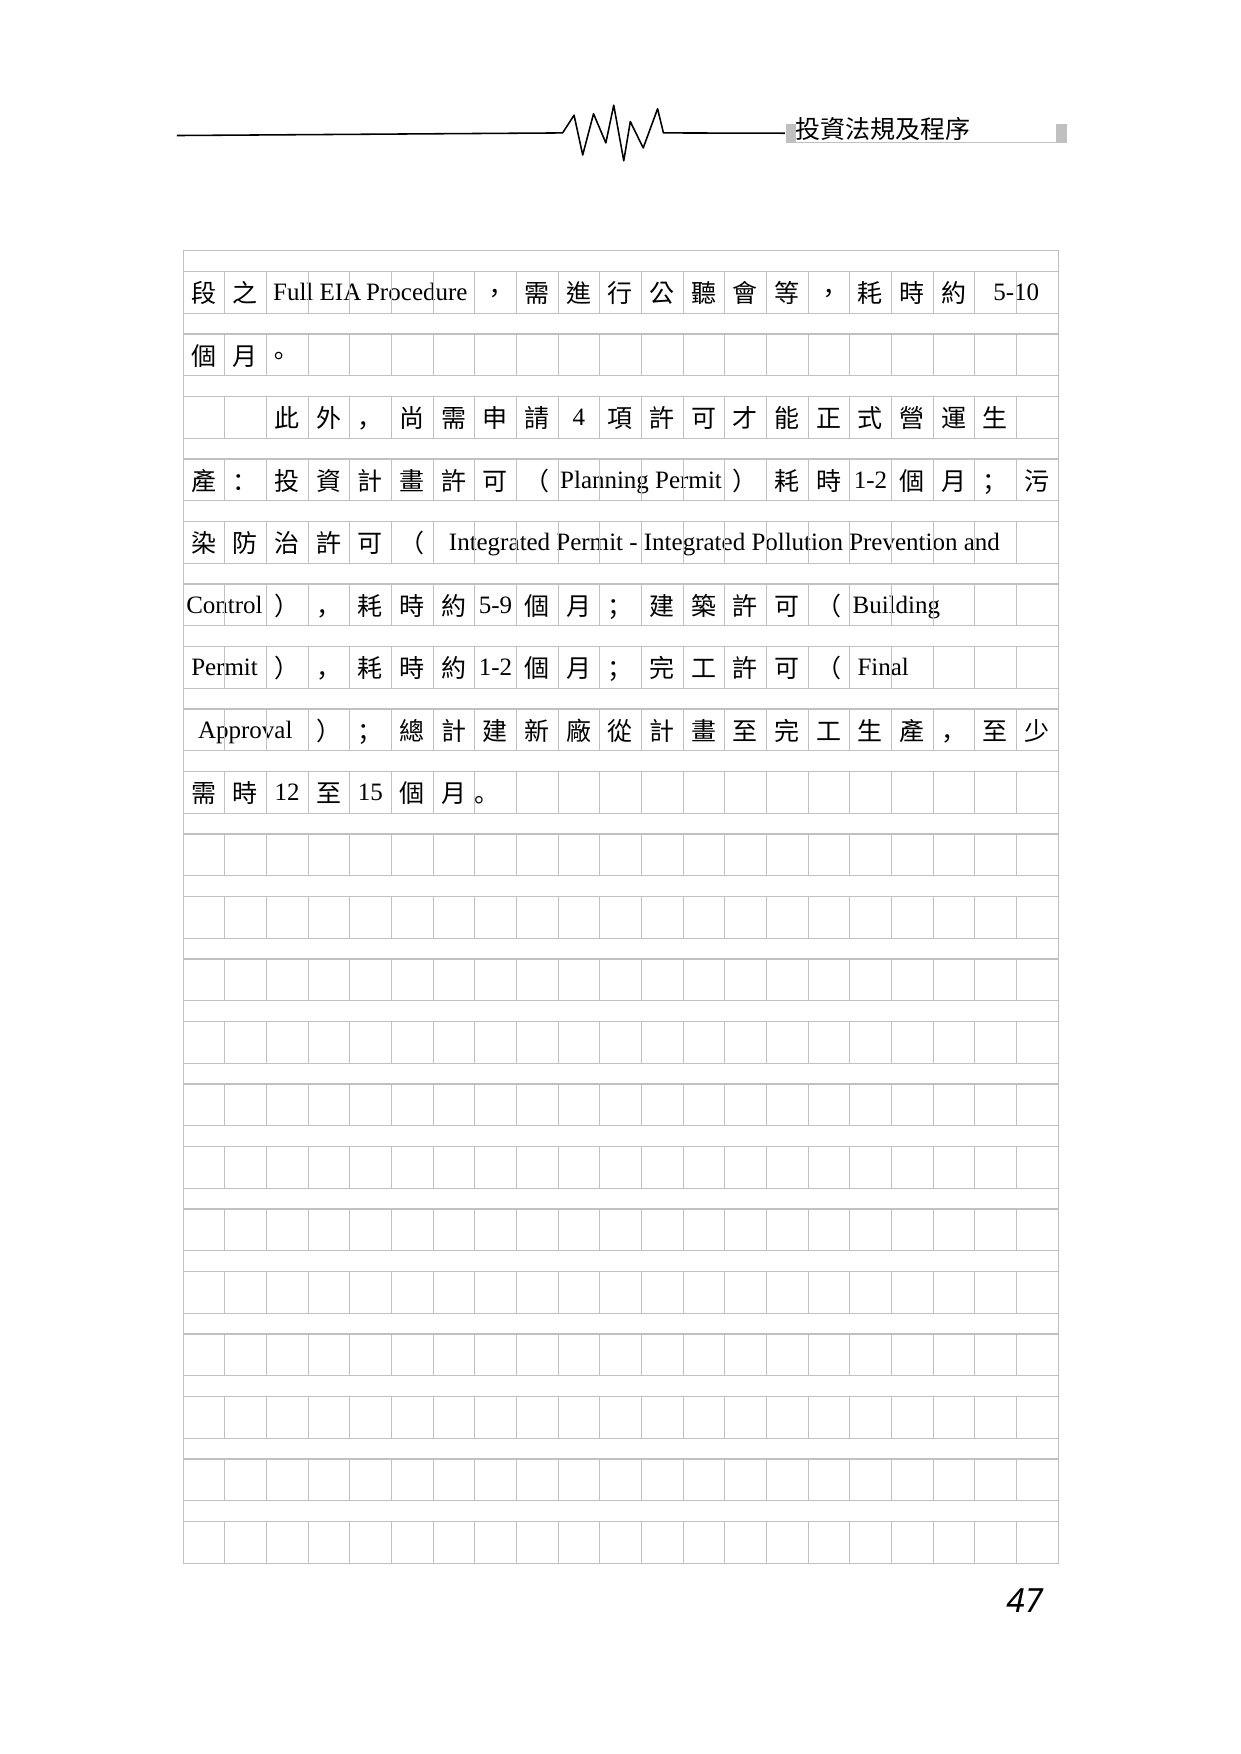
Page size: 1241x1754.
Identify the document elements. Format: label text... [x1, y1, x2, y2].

text 此外，尚需申請4項許可才能正式營運生產：投資計畫許可（Planning Permit）耗時1-2個月；污染防治許可（Integrated Permit - Integrated Pollution Prevention and Control），耗時約5-9個月；建築許可（Building Permit），耗時約1-2個月；完工許可（Final Approval）；總計建新廠從計畫至完工生產，至少需時12至15個月。 [184, 626, 1058, 646]
text 此外，尚需申請4項許可才能正式營運生產：投資計畫許可（Planning Permit）耗時1-2個月；污染防治許可（Integrated Permit - Integrated Pollution Prevention and Control），耗時約5-9個月；建築許可（Building Permit），耗時約1-2個月；完工許可（Final Approval）；總計建新廠從計畫至完工生產，至少需時12至15個月。 [184, 501, 1058, 521]
text 此外，尚需申請4項許可才能正式營運生產：投資計畫許可（Planning Permit）耗時1-2個月；污染防治許可（Integrated Permit - Integrated Pollution Prevention and Control），耗時約5-9個月；建築許可（Building Permit），耗時約1-2個月；完工許可（Final Approval）；總計建新廠從計畫至完工生產，至少需時12至15個月。 [184, 564, 1058, 583]
text 此外，尚需申請4項許可才能正式營運生產：投資計畫許可（Planning Permit）耗時1-2個月；污染防治許可（Integrated Permit - Integrated Pollution Prevention and Control），耗時約5-9個月；建築許可（Building Permit），耗時約1-2個月；完工許可（Final Approval）；總計建新廠從計畫至完工生產，至少需時12至15個月。 [184, 439, 1058, 458]
text 此外，尚需申請4項許可才能正式營運生產：投資計畫許可（Planning Permit）耗時1-2個月；污染防治許可（Integrated Permit - Integrated Pollution Prevention and Control），耗時約5-9個月；建築許可（Building Permit），耗時約1-2個月；完工許可（Final Approval）；總計建新廠從計畫至完工生產，至少需時12至15個月。 [184, 689, 1058, 708]
text 捷克有關建廠環境評估規定與歐盟規定相似，於開始建廠前需通過環境評估（Environment Impact Assessment, EIA），進行第一階段Fact-Finding Procedure，需時約2個月。一般投資案件僅需完成第一階段評估即可，但如投資案規模較大，則需進行第二階段之Full EIA Procedure，需進行公聽會等，耗時約5-10個月。 [184, 251, 1058, 271]
text 此外，尚需申請4項許可才能正式營運生產：投資計畫許可（Planning Permit）耗時1-2個月；污染防治許可（Integrated Permit - Integrated Pollution Prevention and Control），耗時約5-9個月；建築許可（Building Permit），耗時約1-2個月；完工許可（Final Approval）；總計建新廠從計畫至完工生產，至少需時12至15個月。 [184, 376, 1058, 396]
text 此外，尚需申請4項許可才能正式營運生產：投資計畫許可（Planning Permit）耗時1-2個月；污染防治許可（Integrated Permit - Integrated Pollution Prevention and Control），耗時約5-9個月；建築許可（Building Permit），耗時約1-2個月；完工許可（Final Approval）；總計建新廠從計畫至完工生產，至少需時12至15個月。 [184, 751, 1058, 771]
text 捷克有關建廠環境評估規定與歐盟規定相似，於開始建廠前需通過環境評估（Environment Impact Assessment, EIA），進行第一階段Fact-Finding Procedure，需時約2個月。一般投資案件僅需完成第一階段評估即可，但如投資案規模較大，則需進行第二階段之Full EIA Procedure，需進行公聽會等，耗時約5-10個月。 [184, 314, 1058, 333]
